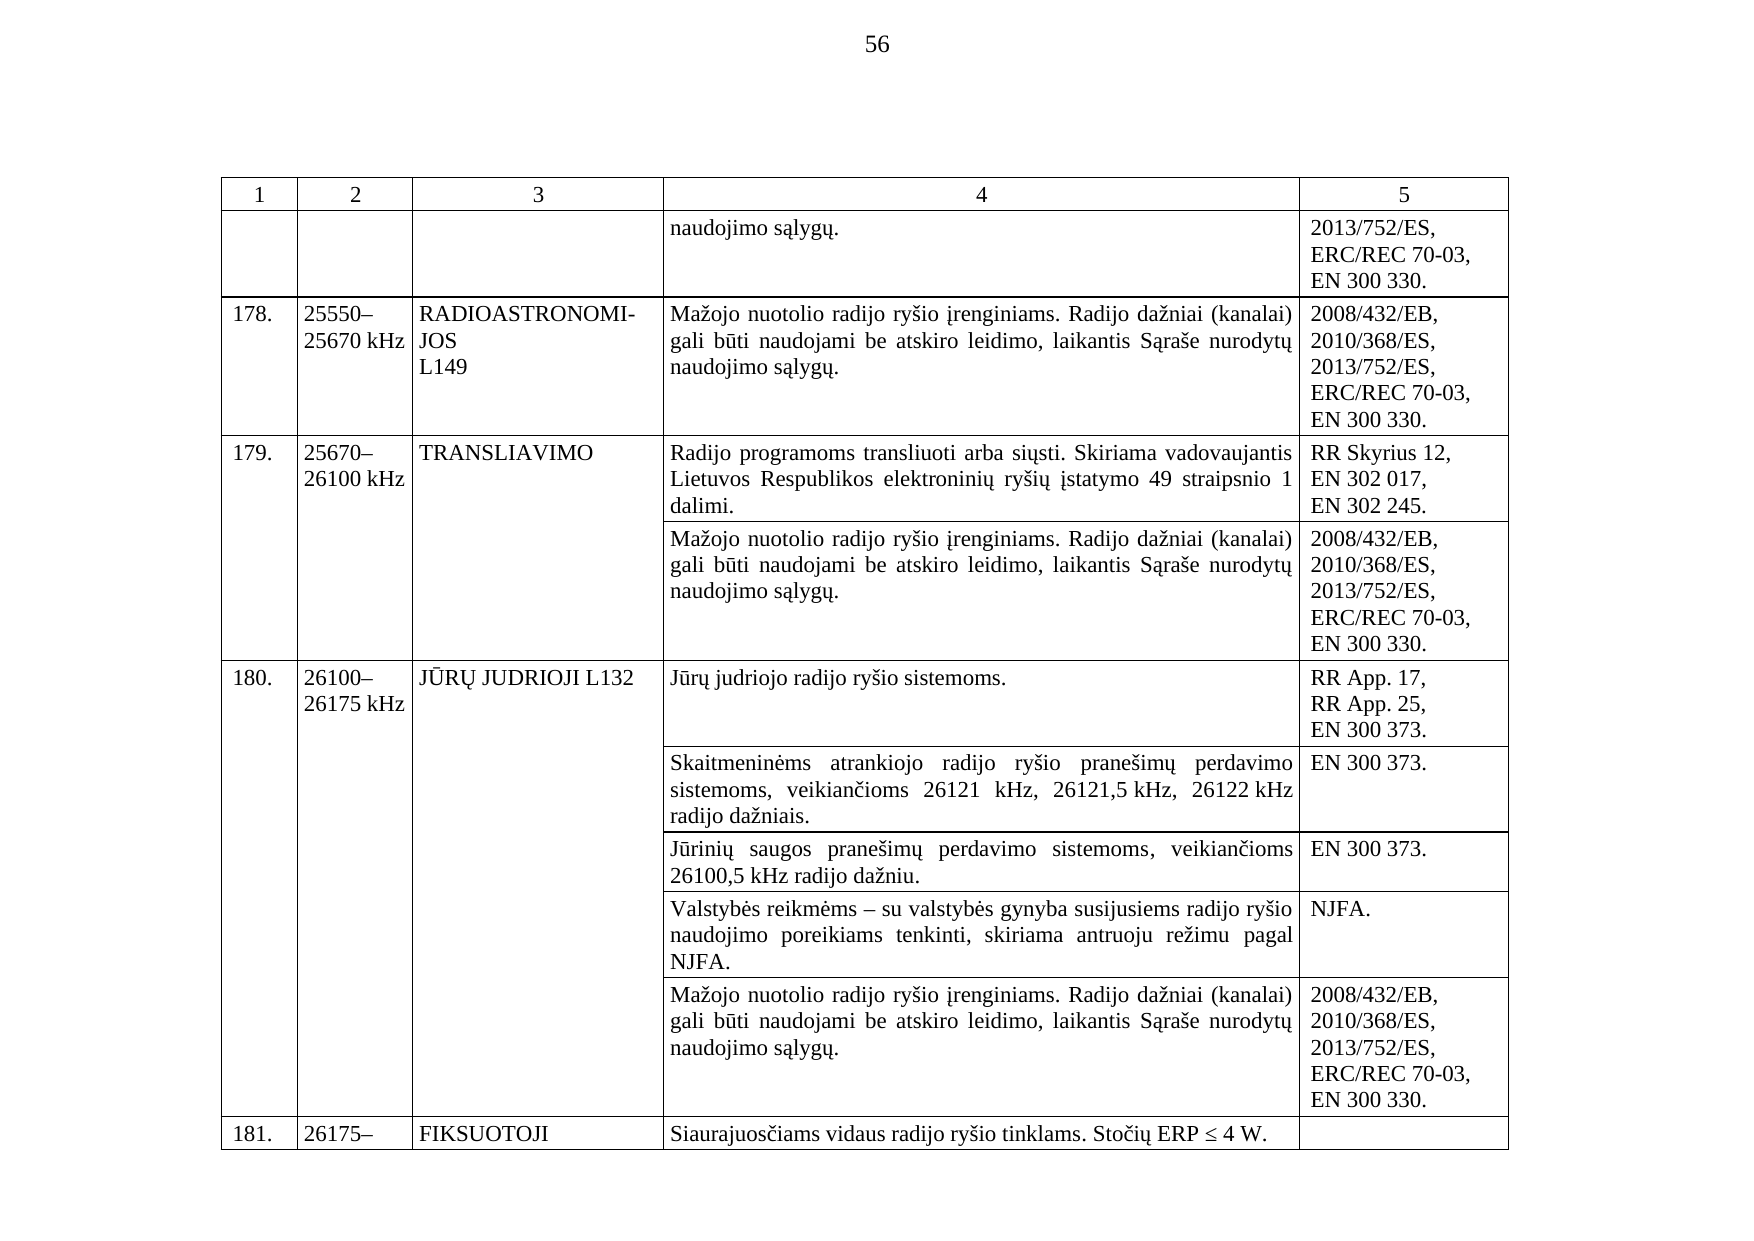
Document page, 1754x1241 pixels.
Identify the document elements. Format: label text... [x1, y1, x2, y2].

table_cell Radijo programoms transliuoti arba siųsti. Skiriama vadovaujantis Lietuvos Respublikos elektroninių ryšių įstatymo 49 straipsnio 1 dalimi. [664, 436, 1299, 521]
table_header 1 [222, 178, 297, 210]
table_cell Siaurajuosčiams vidaus radijo ryšio tinklams. Stočių ERP ≤ 4 W. [664, 1117, 1299, 1149]
table_cell 2013/752/ES, ERC/REC 70-03, EN 300 330. [1300, 211, 1508, 296]
table_header 2 [298, 178, 412, 210]
table_cell [413, 211, 663, 296]
table_cell 178. [222, 298, 297, 435]
table_cell NJFA. [1300, 892, 1508, 977]
table_cell RR Skyrius 12, EN 302 017, EN 302 245. [1300, 436, 1508, 521]
table_cell [1300, 1117, 1508, 1149]
table_cell 2008/432/EB, 2010/368/ES, 2013/752/ES, ERC/REC 70-03, EN 300 330. [1300, 522, 1508, 659]
table_header 3 [413, 178, 663, 210]
table_cell [222, 211, 297, 296]
table_cell 25550–25670 kHz [298, 298, 412, 435]
table_cell 25670–26100 kHz [298, 436, 412, 659]
table_header 5 [1300, 178, 1508, 210]
table_cell RR App. 17, RR App. 25, EN 300 373. [1300, 661, 1508, 746]
table_cell 2008/432/EB, 2010/368/ES, 2013/752/ES, ERC/REC 70-03, EN 300 330. [1300, 298, 1508, 435]
table_cell [298, 211, 412, 296]
table_cell FIKSUOTOJI [413, 1117, 663, 1149]
table_cell Skaitmeninėms atrankiojo radijo ryšio pranešimų perdavimo sistemoms, veikiančioms 26121 kHz, 26121,5 kHz, 26122 kHz radijo dažniais. [664, 747, 1299, 831]
table_cell RADIOASTRONOMI-JOS L149 [413, 298, 663, 435]
table_cell 26175– [298, 1117, 412, 1149]
table_cell EN 300 373. [1300, 833, 1508, 891]
table_header 4 [664, 178, 1299, 210]
table_cell Jūrų judriojo radijo ryšio sistemoms. [664, 661, 1299, 746]
table_cell Jūrinių saugos pranešimų perdavimo sistemoms, veikiančioms 26100,5 kHz radijo dažniu. [664, 833, 1299, 891]
table_cell JŪRŲ JUDRIOJI L132 [413, 661, 663, 1116]
table_cell naudojimo sąlygų. [664, 211, 1299, 296]
table_cell Valstybės reikmėms – su valstybės gynyba susijusiems radijo ryšio naudojimo poreikiams tenkinti, skiriama antruoju režimu pagal NJFA. [664, 892, 1299, 977]
table_cell Mažojo nuotolio radijo ryšio įrenginiams. Radijo dažniai (kanalai) gali būti naudojami be atskiro leidimo, laikantis Sąraše nurodytų naudojimo sąlygų. [664, 298, 1299, 435]
table_cell TRANSLIAVIMO [413, 436, 663, 659]
table_cell 181. [222, 1117, 297, 1149]
table_cell 2008/432/EB, 2010/368/ES, 2013/752/ES, ERC/REC 70-03, EN 300 330. [1300, 978, 1508, 1116]
table_cell 179. [222, 436, 297, 659]
table_cell 26100–26175 kHz [298, 661, 412, 1116]
table_cell EN 300 373. [1300, 747, 1508, 831]
table_cell Mažojo nuotolio radijo ryšio įrenginiams. Radijo dažniai (kanalai) gali būti naudojami be atskiro leidimo, laikantis Sąraše nurodytų naudojimo sąlygų. [664, 978, 1299, 1116]
table_cell Mažojo nuotolio radijo ryšio įrenginiams. Radijo dažniai (kanalai) gali būti naudojami be atskiro leidimo, laikantis Sąraše nurodytų naudojimo sąlygų. [664, 522, 1299, 659]
table_cell 180. [222, 661, 297, 1116]
